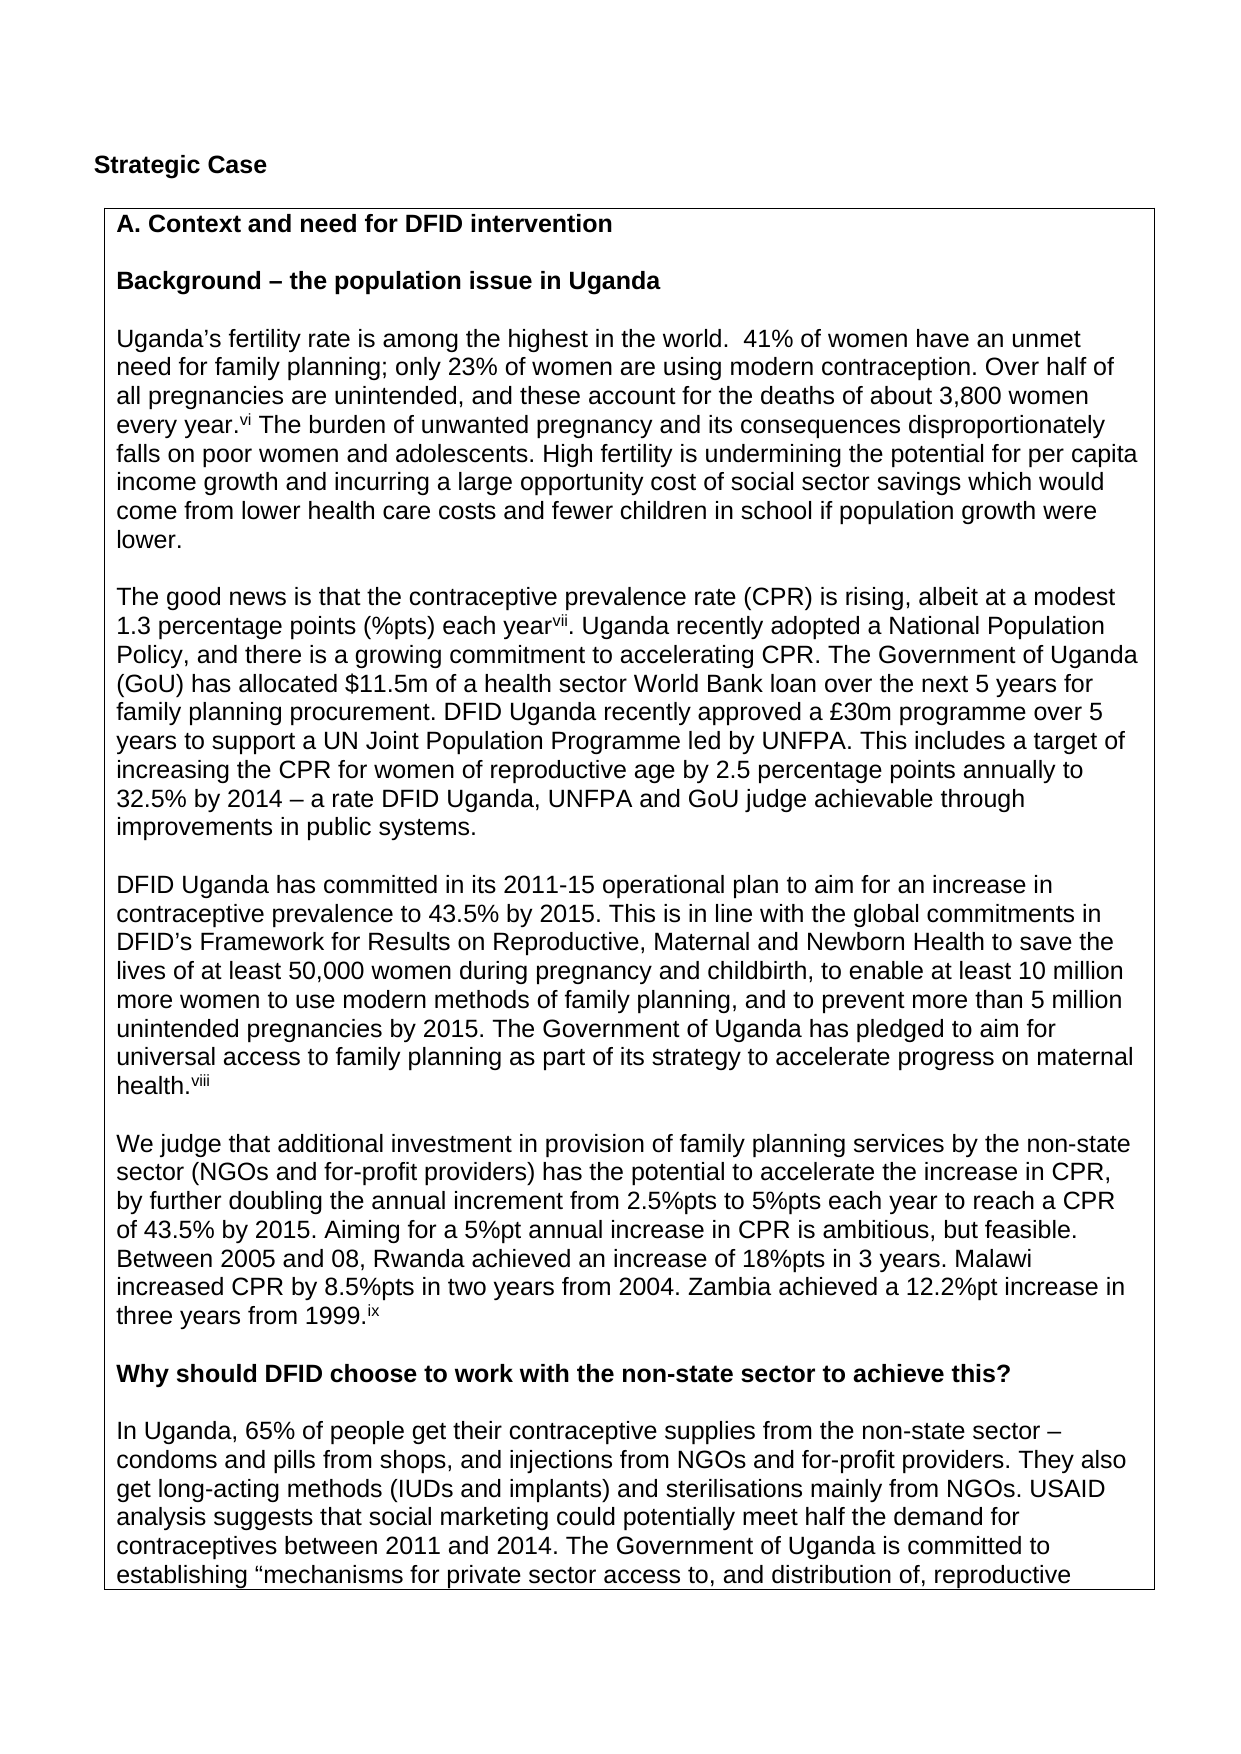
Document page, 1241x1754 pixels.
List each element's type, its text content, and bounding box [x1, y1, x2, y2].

table_header A. Context and need for DFID intervention Background – the population issue in Uganda Uganda’s fertility rate is among the highest in the world. 41% of women have an unmet need for family planning; only 23% of women are using modern contraception. Over half of all pregnancies are unintended, and these account for the deaths of about 3,800 women every year. The burden of unwanted pregnancy and its consequences disproportionately falls on poor women and adolescents. High fertility is undermining the potential for per capita income growth and incurring a large opportunity cost of social sector savings which would come from lower health care costs and fewer children in school if population growth were lower. The good news is that the contraceptive prevalence rate (CPR) is rising, albeit at a modest 1.3 percentage points (%pts) each year. Uganda recently adopted a National Population Policy, and there is a growing commitment to accelerating CPR. The Government of Uganda (GoU) has allocated $11.5m of a health sector World Bank loan over the next 5 years for family planning procurement. DFID Uganda recently approved a £30m programme over 5 years to support a UN Joint Population Programme led by UNFPA. This includes a target of increasing the CPR for women of reproductive age by 2.5 percentage points annually to 32.5% by 2014 – a rate DFID Uganda, UNFPA and GoU judge achievable through improvements in public systems. DFID Uganda has committed in its 2011-15 operational plan to aim for an increase in contraceptive prevalence to 43.5% by 2015. This is in line with the global commitments in DFID’s Framework for Results on Reproductive, Maternal and Newborn Health to save the lives of at least 50,000 women during pregnancy and childbirth, to enable at least 10 million more women to use modern methods of family planning, and to prevent more than 5 million unintended pregnancies by 2015. The Government of Uganda has pledged to aim for universal access to family planning as part of its strategy to accelerate progress on maternal health. We judge that additional investment in provision of family planning services by the non-state sector (NGOs and for-profit providers) has the potential to accelerate the increase in CPR, by further doubling the annual increment from 2.5%pts to 5%pts each year to reach a CPR of 43.5% by 2015. Aiming for a 5%pt annual increase in CPR is ambitious, but feasible. Between 2005 and 08, Rwanda achieved an increase of 18%pts in 3 years. Malawi increased CPR by 8.5%pts in two years from 2004. Zambia achieved a 12.2%pt increase in three years from 1999. Why should DFID choose to work with the non-state sector to achieve this? In Uganda, 65% of people get their contraceptive supplies from the non-state sector – condoms and pills from shops, and injections from NGOs and for-profit providers. They also get long-acting methods (IUDs and implants) and sterilisations mainly from NGOs. USAID analysis suggests that social marketing could potentially meet half the demand for contraceptives between 2011 and 2014. The Government of Uganda is committed to establishing “mechanisms for private sector access to, and distribution of, reproductive health commodities” under the 2011-14 Reproductive Health Commodity Security Strategy. The Ministry of Health has welcomed our proposal to assist in scaling up existing efforts in this area, and is keen that the public sector should benefit from innovations in the NGO and for-profit sectors. However, NGOs face a series of obstacles and challenges in delivering reproductive health services. Foremost is regular, predictable access to contraceptive supplies. The National Medical Stores changed its procedures in 2010 resulting in serious supply gaps faced by organisations such as Marie Stopes Uganda, who previously relied on a centralised public system of contraceptive supply. At lower levels, most for-profit facilities are operated in isolation from each other and from MoH policy guidelines, limiting progress to integrate the sector within the formal health system and to harness its contribution effectively. Regulation is weak, resulting often in poor quality healthcare. Record-keeping and data collection by for-profit providers is poor, with no effective mechanisms to collect data systematically on what they do. Partly as a consequence, there has been very limited participation of the for-profit sector in planning for better formal systems, and the MoH is not always aware of what NGOs are doing. Development partner support for non-state providers of family planning services in Uganda has been dominated by USAID in recent years. USAID has funded social marketing channels (typically NGOs distributing through commercial networks and for-profit clinics), and has also been developing networks of employer-based clinics, putting in place performance-based contracts with private sector providers, improving the quality of services through training and accreditation, and improving access to contraceptive methods through voucher schemes. This support is in line with the expansion of USAID investment globally in family planning. But equally it is subject to domestic debate about the use of public funds for the provision of family planning services and has consequently lacked the kind of predictability which NGOs and other providers require for long-term planning. In the last year, for example, US support for long-term family planning methods through Marie Stopes Uganda has resulted in the initiation of a new family planning voucher project, the setting up of over 200 outreach sites in public facilities, over 20,000 implants and IUDs being inserted, and over 100,000 couple years of protection being provided. USAID’s social marketing activity in the first quarter of 2011 resulted in sales of about £175,000 of contraceptive supplies in 45 districts, exceeding sales targets and resulting in the provision of almost 200,000 couple years of protection. DFID’s Framework for Results on Reproductive, Maternal and Newborn Health recognises the need for country programmes “to support the scale up of services by non-state providers, where they will reach poor people, are of good quality and are cost-effective”. Under the Alliance for Reproductive, Maternal and Newborn Health, this provides an opportunity to coordinate our efforts at country level (as well as at policy and headquarter levels) with USAID. B. Evidence underpinning this intervention: how do we know this is the right approach? Although global evidence on family planning is variable in quality, there is a good range of credible evidence on successful strategies. This business case draws on a range of sources on the following four issues: The scope of the population problem in Uganda Population and fertility issues in Uganda are extensively studied. Good national data is available in the 2006 Demographic and Health Survey (DHS), due for update in 2011-12. Annual national panel surveys conducted by the Uganda Bureau of Statistics include updated indicators on the contraceptive prevalence rate. The Population Secretariat (with UNFPA) publishes an annual State of Uganda Population Report which summarises current data and discusses trends. The 2010 report gives the total population as 31.8 million, growing at 3.2% annually (5.1% in urban centres). In 2006 the DHS found the total fertility rate was 6.7 children per women, the modern contraceptive prevalence rate was 18%, and the unmet need for family planning was 41%. Preliminary data from the 2010 National Household Survey and from an independent study by Johns Hopkins University suggests CPR has increased to 23% for modern methods. On top of this, 15% are using traditional methods such as withdrawal. Such high percentage of unmet need and traditional method use is an indicator of latent demand for modern methods of contraception, which with better knowledge and reassurance from trained providers can convert into actual use. Maternal as well as child health MDGs are severely off track in Uganda. The maternal mortality rate has declined from 505 per 10,000 in 2000 to 435 in 2005, a decline of only 14% in five years. To meet the MDG target of 131 by 2015, MMR needs to decline by 65% in the next five years - a rate of decline nearly five times higher than that achieved in the past. Child health indicators show similar slow progress. Under-five mortality has declined by around 10% between 2000 and 2005 (from 152 to 137) and needs to decline by at least 50%, a five times higher rate, in the coming years to meet the MDG target (of 60). Globally, the rationale for investing in family planning is solid. Analysis commissioned by USAID in 2008 estimated that declines in the total fertility rate accounted for more than 1 million maternal deaths being averted in developing countries in the fifteen years between 1990 and 2005. Adolescents aged 15-19 account for 14% of all unsafe abortions, and are twice as likely to die during pregnancy and delivery as women in their 20s. Reducing fertility and unwanted pregnancies can stimulate economic growth: up to a third of East Asia’s economic growth from 1965-1990 has been attributed to the demographic dividend resulting from falling fertility. The role of the non-state sector in addressing unmet need for family planning NGOs and for-profit providers fill an important need for poor and rural populations underserved by the public sector. In April 2010 DFID’s Future Health Systems programme conducted a review of literature on initiatives that have shown effectiveness in improving maternal and neonatal health in the non-state sector. This concludes not only that “[progress towards] MDG 5 will never be as rapid as it should and could be if the private sector is left out of the discussion”, but also that “two interventions stand out, repeatedly, as being indisputably efficacious and cost-effective in reducing maternal mortality in the private sector: family planning and safe abortion services”. DFID commissioned a study in August 2009 on value for money in working with non-state actors in health. This found evidence that these approaches can be cost effective compared to expected thresholds for unit costs. It also concluded that working with non-state actors may be appropriate for pragmatic reasons (because more people are using these services) or the only option to reach areas or target groups that government cannot. There is some disagreement about the benefits of engaging the for-profit sector in healthcare delivery. Oxfam have argued strongly that private (i.e. for-profit) providers are extremely unlikely to deliver results for the poor, and that strengthening government capacity should remain donors’ priority. The report’s use of evidence has been challenged by a range of other researchers. But this debate highlights areas where the for-profit sector can perform poorly (including the need to reach the poorest groups, to provide regulated quality services, and to develop sustainable structures). Effective strategies for interventions using NGOs and for-profit providers DFID has undertaken a number of detailed evidence reviews to support the recent Framework for Results. We know from the overview on reducing unintended pregnancies that long acting and permanent methods (LAPMs) are between 3 and 60 times more effective than short-acting methods during a year of typical use; that improved access can improve contraceptive prevalence; and that barriers including lack of knowledge, social disapproval, and fear of side effects are particularly significant in preventing contraceptive use. Mobile outreach has great potential for meeting unmet need, especially for LAPMs. The separate DFID review of evidence on private sector engagement in reproductive health includes an analysis of 53 credible studies on interventions in this area. The review finds that franchising of for-profit providers can expand access to family planning for the poor; that social marketing of FP messages and products can improve access (though not always primarily for the poor) and raise awareness and knowledge; that community-based workers working for NGOs and on their own as self-employed can be trained to administer injectable contraceptives with a high quality of care; that social marketing is as or more cost-effective than other channels for getting contraceptives to those who want them; and that vouchers can provide a cost-effective means to expand access to good quality services delivered by NGOs, for-profit providers and government facilities. Specific evidence on interventions in Uganda and the region In January 2010, USAID commissioned an assessment of the Uganda private health sector and its role in service delivery. The assessment concluded that the system appears strong on paper but is characterised by significant weaknesses in implementation, particularly around regulatory systems and quality of care. Though the study goes well beyond the family planning sector, it is a comprehensive source of analysis of gaps in private healthcare provision. There is some recent evidence on specific interventions by the non-state sector in this area. Marie Stopes’ voucher scheme in south-west Uganda has been subject to an impact evaluation by the Population Council. This found that the cost per service provided has declined from $53 to $21. A recent systematic review of voucher schemes concluded that ‘the potential for RH voucher programmes appears positive; however, more research is needed to examine programme effectiveness using strong study designs. In particular, it is important to see stronger evidence on cost-effectiveness and population health impacts’. Analysis of 15 years of DHS data shows that men and women in Uganda who hear radio campaigns are significantly more likely to desire smaller families, and to have visited a health facility for family planning services, than men and women who have not heard it. [105, 209, 1154, 1588]
text Strategic Case [93, 150, 1125, 179]
